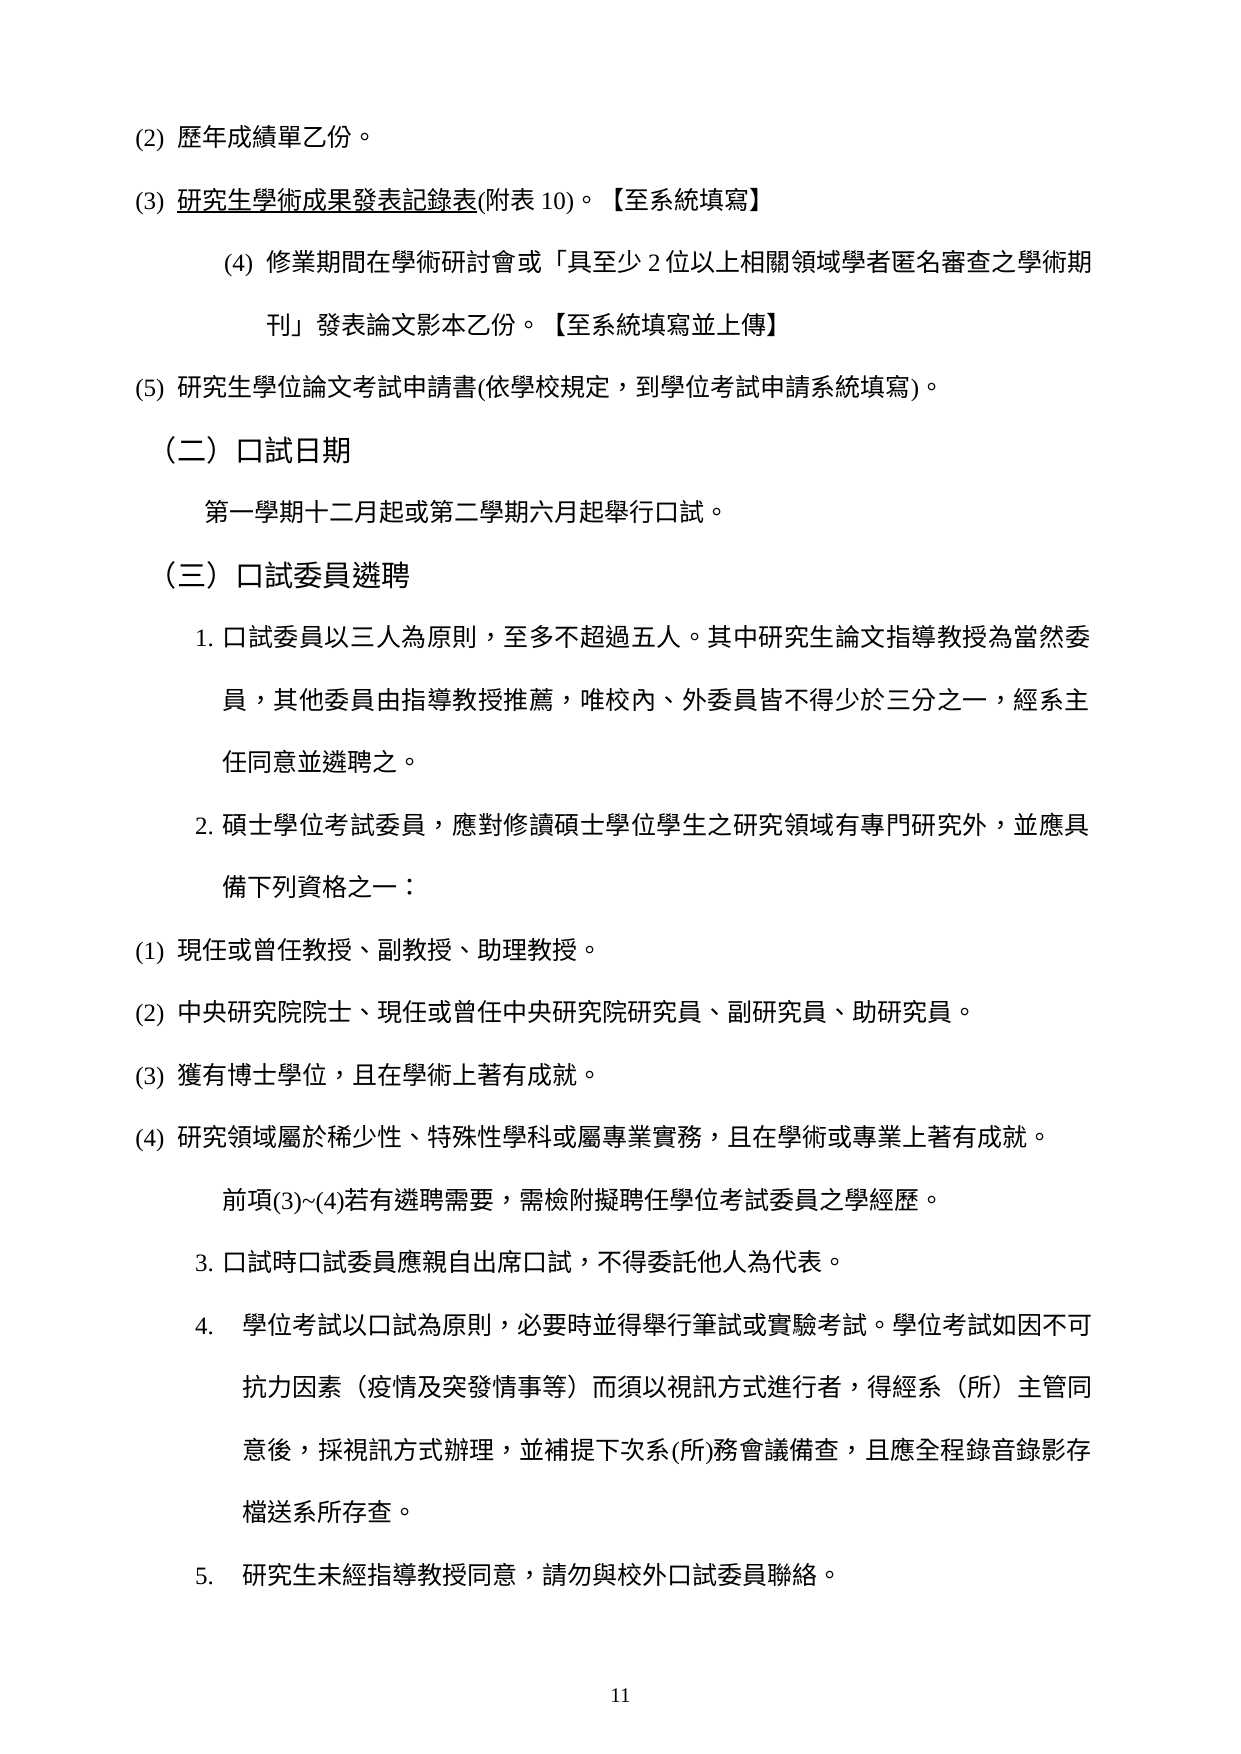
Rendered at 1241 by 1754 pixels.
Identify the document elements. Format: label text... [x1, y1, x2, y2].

subtitle （三）口試委員遴聘 [148, 532, 1092, 594]
list 修業期間在學術研討會或「具至少2位以上相關領域學者匿名審查之學術期刊」發表論文影本乙份。【至系統填寫並上傳】 [224, 219, 1092, 344]
text 第一學期十二月起或第二學期六月起舉行口試。 [148, 469, 1089, 532]
list 口試委員以三人為原則，至多不超過五人。其中研究生論文指導教授為當然委員，其他委員由指導教授推薦，唯校內、外委員皆不得少於三分之一，經系主任同意並遴聘之。 [195, 594, 1092, 782]
text 前項(3)~(4)若有遴聘需要，需檢附擬聘任學位考試委員之學經歷。 [223, 1157, 1092, 1219]
list 現任或曾任教授、副教授、助理教授。 [135, 907, 1092, 969]
list 中央研究院院士、現任或曾任中央研究院研究員、副研究員、助研究員。 [135, 969, 1092, 1032]
subtitle （二）口試日期 [148, 407, 1092, 469]
list 研究生未經指導教授同意，請勿與校外口試委員聯絡。 [195, 1532, 1092, 1594]
list 學位考試以口試為原則，必要時並得舉行筆試或實驗考試。學位考試如因不可抗力因素（疫情及突發情事等）而須以視訊方式進行者，得經系（所）主管同意後，採視訊方式辦理，並補提下次系(所)務會議備查，且應全程錄音錄影存檔送系所存查。 [195, 1282, 1092, 1532]
list 獲有博士學位，且在學術上著有成就。 [135, 1032, 1092, 1094]
list 口試時口試委員應親自出席口試，不得委託他人為代表。 [195, 1219, 1092, 1282]
list 研究生學位論文考試申請書(依學校規定，到學位考試申請系統填寫)。 [135, 344, 1092, 407]
list 碩士學位考試委員，應對修讀碩士學位學生之研究領域有專門研究外，並應具備下列資格之一： [195, 782, 1092, 907]
list 研究生學術成果發表記錄表(附表10)。【至系統填寫】 [135, 157, 1092, 219]
list 歷年成績單乙份。 [135, 94, 1092, 157]
list 研究領域屬於稀少性、特殊性學科或屬專業實務，且在學術或專業上著有成就。 [135, 1094, 1092, 1157]
